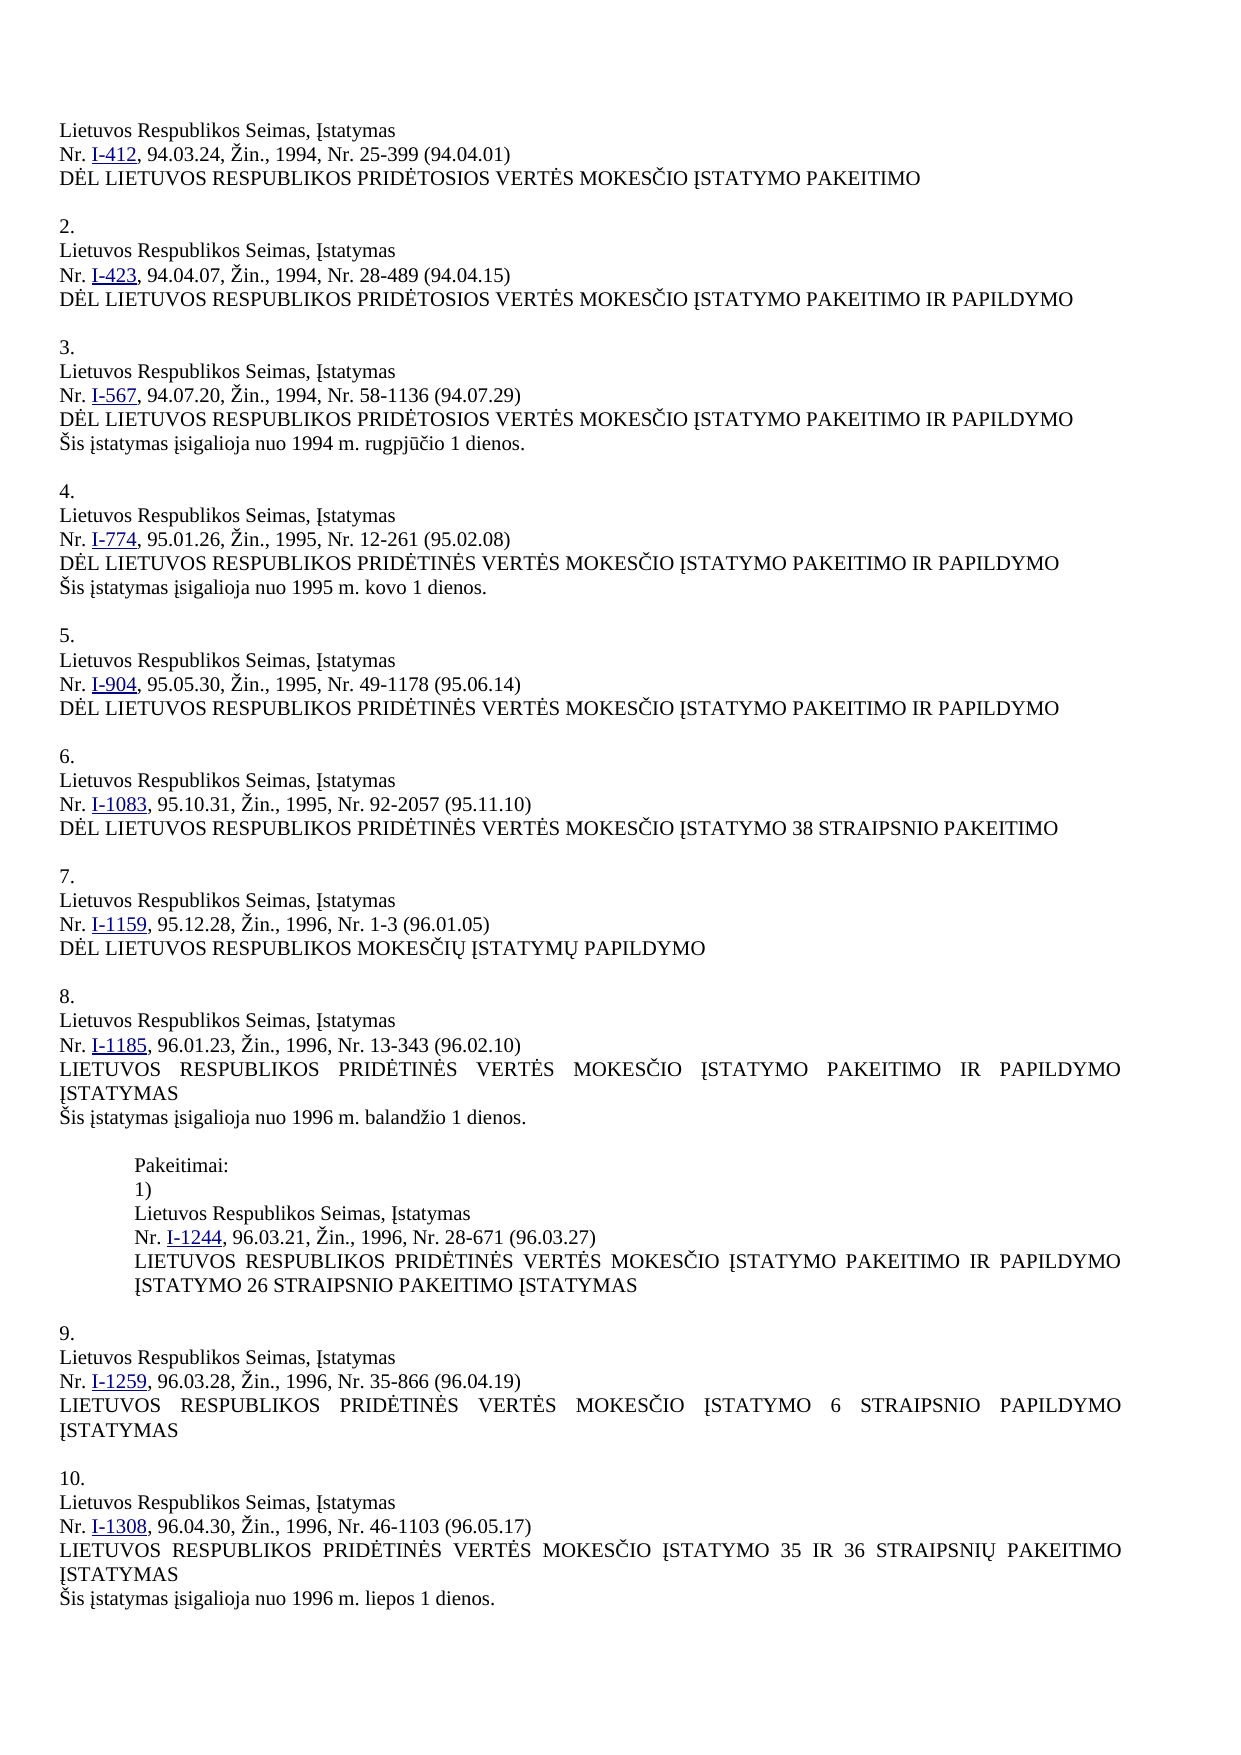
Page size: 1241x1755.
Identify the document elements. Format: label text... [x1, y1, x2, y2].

text LIETUVOS RESPUBLIKOS PRIDĖTINĖS VERTĖS MOKESČIO ĮSTATYMO PAKEITIMO IR PAPILDYMO ĮSTATYMAS [59, 1057, 1122, 1105]
text Nr. I-1244, 96.03.21, Žin., 1996, Nr. 28-671 (96.03.27) [59, 1225, 1122, 1249]
text Nr. I-1308, 96.04.30, Žin., 1996, Nr. 46-1103 (96.05.17) [59, 1514, 1122, 1538]
text Nr. I-423, 94.04.07, Žin., 1994, Nr. 28-489 (94.04.15) [59, 262, 1122, 287]
text 4. [59, 479, 1122, 503]
text Nr. I-1259, 96.03.28, Žin., 1996, Nr. 35-866 (96.04.19) [59, 1369, 1122, 1393]
text LIETUVOS RESPUBLIKOS PRIDĖTINĖS VERTĖS MOKESČIO ĮSTATYMO PAKEITIMO IR PAPILDYMO ĮSTATYMO 26 STRAIPSNIO PAKEITIMO ĮSTATYMAS [134, 1249, 1122, 1297]
text Lietuvos Respublikos Seimas, Įstatymas [59, 118, 1122, 142]
text Šis įstatymas įsigalioja nuo 1996 m. balandžio 1 dienos. [59, 1105, 1122, 1129]
text Lietuvos Respublikos Seimas, Įstatymas [59, 888, 1122, 912]
text Lietuvos Respublikos Seimas, Įstatymas [59, 1201, 1122, 1225]
text Nr. I-774, 95.01.26, Žin., 1995, Nr. 12-261 (95.02.08) [59, 527, 1122, 551]
text Lietuvos Respublikos Seimas, Įstatymas [59, 768, 1122, 792]
text DĖL LIETUVOS RESPUBLIKOS PRIDĖTOSIOS VERTĖS MOKESČIO ĮSTATYMO PAKEITIMO IR PAPILDYMO [59, 287, 1122, 311]
text Lietuvos Respublikos Seimas, Įstatymas [59, 1345, 1122, 1369]
text Nr. I-1159, 95.12.28, Žin., 1996, Nr. 1-3 (96.01.05) [59, 912, 1122, 936]
text Šis įstatymas įsigalioja nuo 1995 m. kovo 1 dienos. [59, 575, 1122, 599]
text Nr. I-1185, 96.01.23, Žin., 1996, Nr. 13-343 (96.02.10) [59, 1032, 1122, 1057]
text Pakeitimai: [59, 1153, 1122, 1177]
text DĖL LIETUVOS RESPUBLIKOS MOKESČIŲ ĮSTATYMŲ PAPILDYMO [59, 936, 1122, 960]
text Lietuvos Respublikos Seimas, Įstatymas [59, 647, 1122, 672]
text 9. [59, 1321, 1122, 1345]
text DĖL LIETUVOS RESPUBLIKOS PRIDĖTINĖS VERTĖS MOKESČIO ĮSTATYMO PAKEITIMO IR PAPILDYMO [59, 551, 1122, 575]
text Nr. I-1083, 95.10.31, Žin., 1995, Nr. 92-2057 (95.11.10) [59, 792, 1122, 816]
text 1) [59, 1177, 1122, 1201]
text DĖL LIETUVOS RESPUBLIKOS PRIDĖTINĖS VERTĖS MOKESČIO ĮSTATYMO 38 STRAIPSNIO PAKEITIMO [59, 816, 1122, 840]
text Šis įstatymas įsigalioja nuo 1994 m. rugpjūčio 1 dienos. [59, 431, 1122, 455]
text Lietuvos Respublikos Seimas, Įstatymas [59, 238, 1122, 262]
text Lietuvos Respublikos Seimas, Įstatymas [59, 1008, 1122, 1032]
text 6. [59, 744, 1122, 768]
text Lietuvos Respublikos Seimas, Įstatymas [59, 503, 1122, 527]
text 8. [59, 984, 1122, 1008]
text Šis įstatymas įsigalioja nuo 1996 m. liepos 1 dienos. [59, 1586, 1122, 1610]
text 5. [59, 623, 1122, 647]
text LIETUVOS RESPUBLIKOS PRIDĖTINĖS VERTĖS MOKESČIO ĮSTATYMO 35 IR 36 STRAIPSNIŲ PAKEITIMO ĮSTATYMAS [59, 1538, 1122, 1586]
text Lietuvos Respublikos Seimas, Įstatymas [59, 1490, 1122, 1514]
text 2. [59, 214, 1122, 238]
text DĖL LIETUVOS RESPUBLIKOS PRIDĖTINĖS VERTĖS MOKESČIO ĮSTATYMO PAKEITIMO IR PAPILDYMO [59, 696, 1122, 720]
text 10. [59, 1466, 1122, 1490]
text 7. [59, 864, 1122, 888]
text LIETUVOS RESPUBLIKOS PRIDĖTINĖS VERTĖS MOKESČIO ĮSTATYMO 6 STRAIPSNIO PAPILDYMO ĮSTATYMAS [59, 1393, 1122, 1442]
text Nr. I-567, 94.07.20, Žin., 1994, Nr. 58-1136 (94.07.29) [59, 383, 1122, 407]
text Nr. I-412, 94.03.24, Žin., 1994, Nr. 25-399 (94.04.01) [59, 142, 1122, 166]
text Lietuvos Respublikos Seimas, Įstatymas [59, 359, 1122, 383]
text DĖL LIETUVOS RESPUBLIKOS PRIDĖTOSIOS VERTĖS MOKESČIO ĮSTATYMO PAKEITIMO IR PAPILDYMO [59, 407, 1122, 431]
text DĖL LIETUVOS RESPUBLIKOS PRIDĖTOSIOS VERTĖS MOKESČIO ĮSTATYMO PAKEITIMO [59, 166, 1122, 190]
text 3. [59, 335, 1122, 359]
text Nr. I-904, 95.05.30, Žin., 1995, Nr. 49-1178 (95.06.14) [59, 672, 1122, 696]
